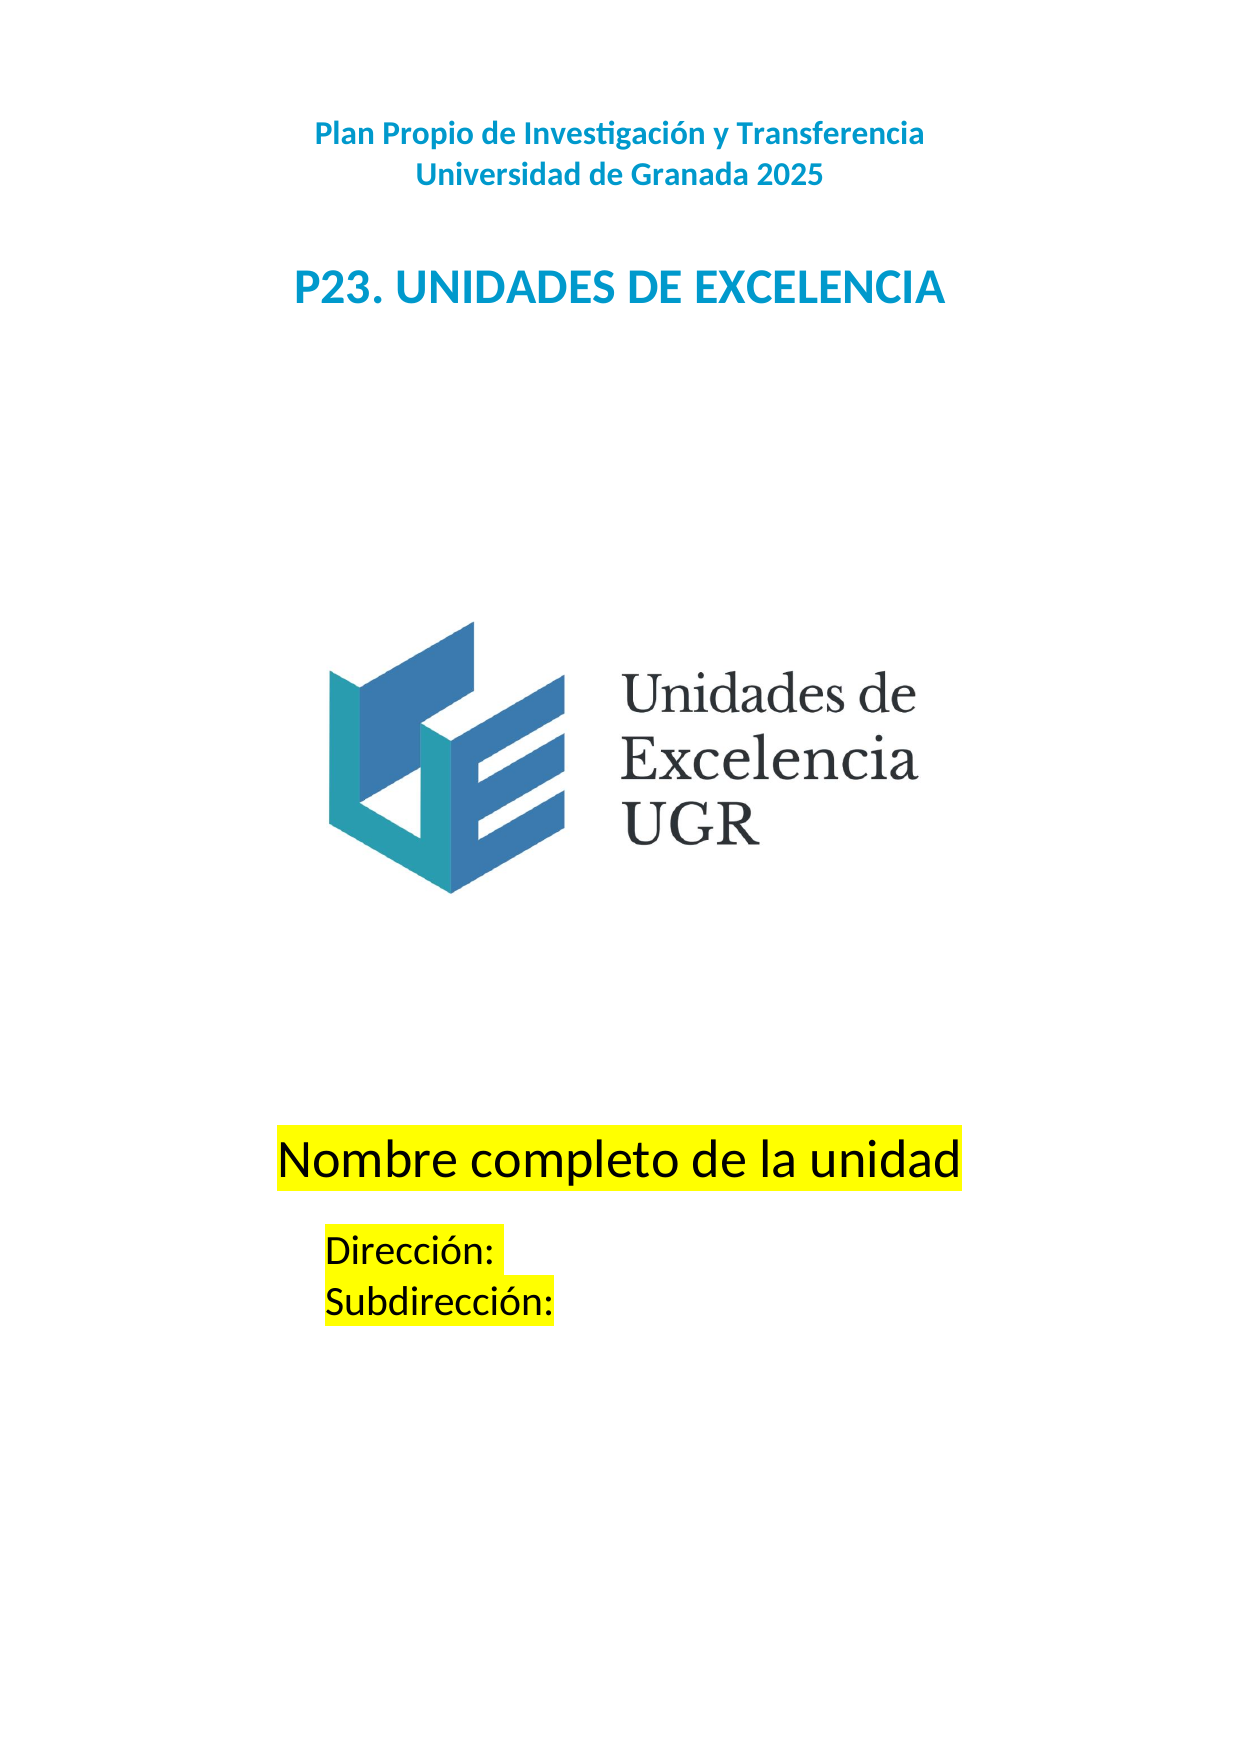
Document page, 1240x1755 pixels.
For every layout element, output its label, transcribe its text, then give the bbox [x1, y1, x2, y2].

text Dirección: [325, 1224, 1062, 1275]
text Nombre completo de la unidad [177, 1125, 1062, 1191]
text Plan Propio de Investigación y Transferencia [177, 112, 1062, 153]
text Universidad de Granada 2025 [177, 153, 1062, 194]
text Subdirección: [325, 1275, 1062, 1326]
text P23. UNIDADES DE EXCELENCIA [177, 255, 1062, 316]
